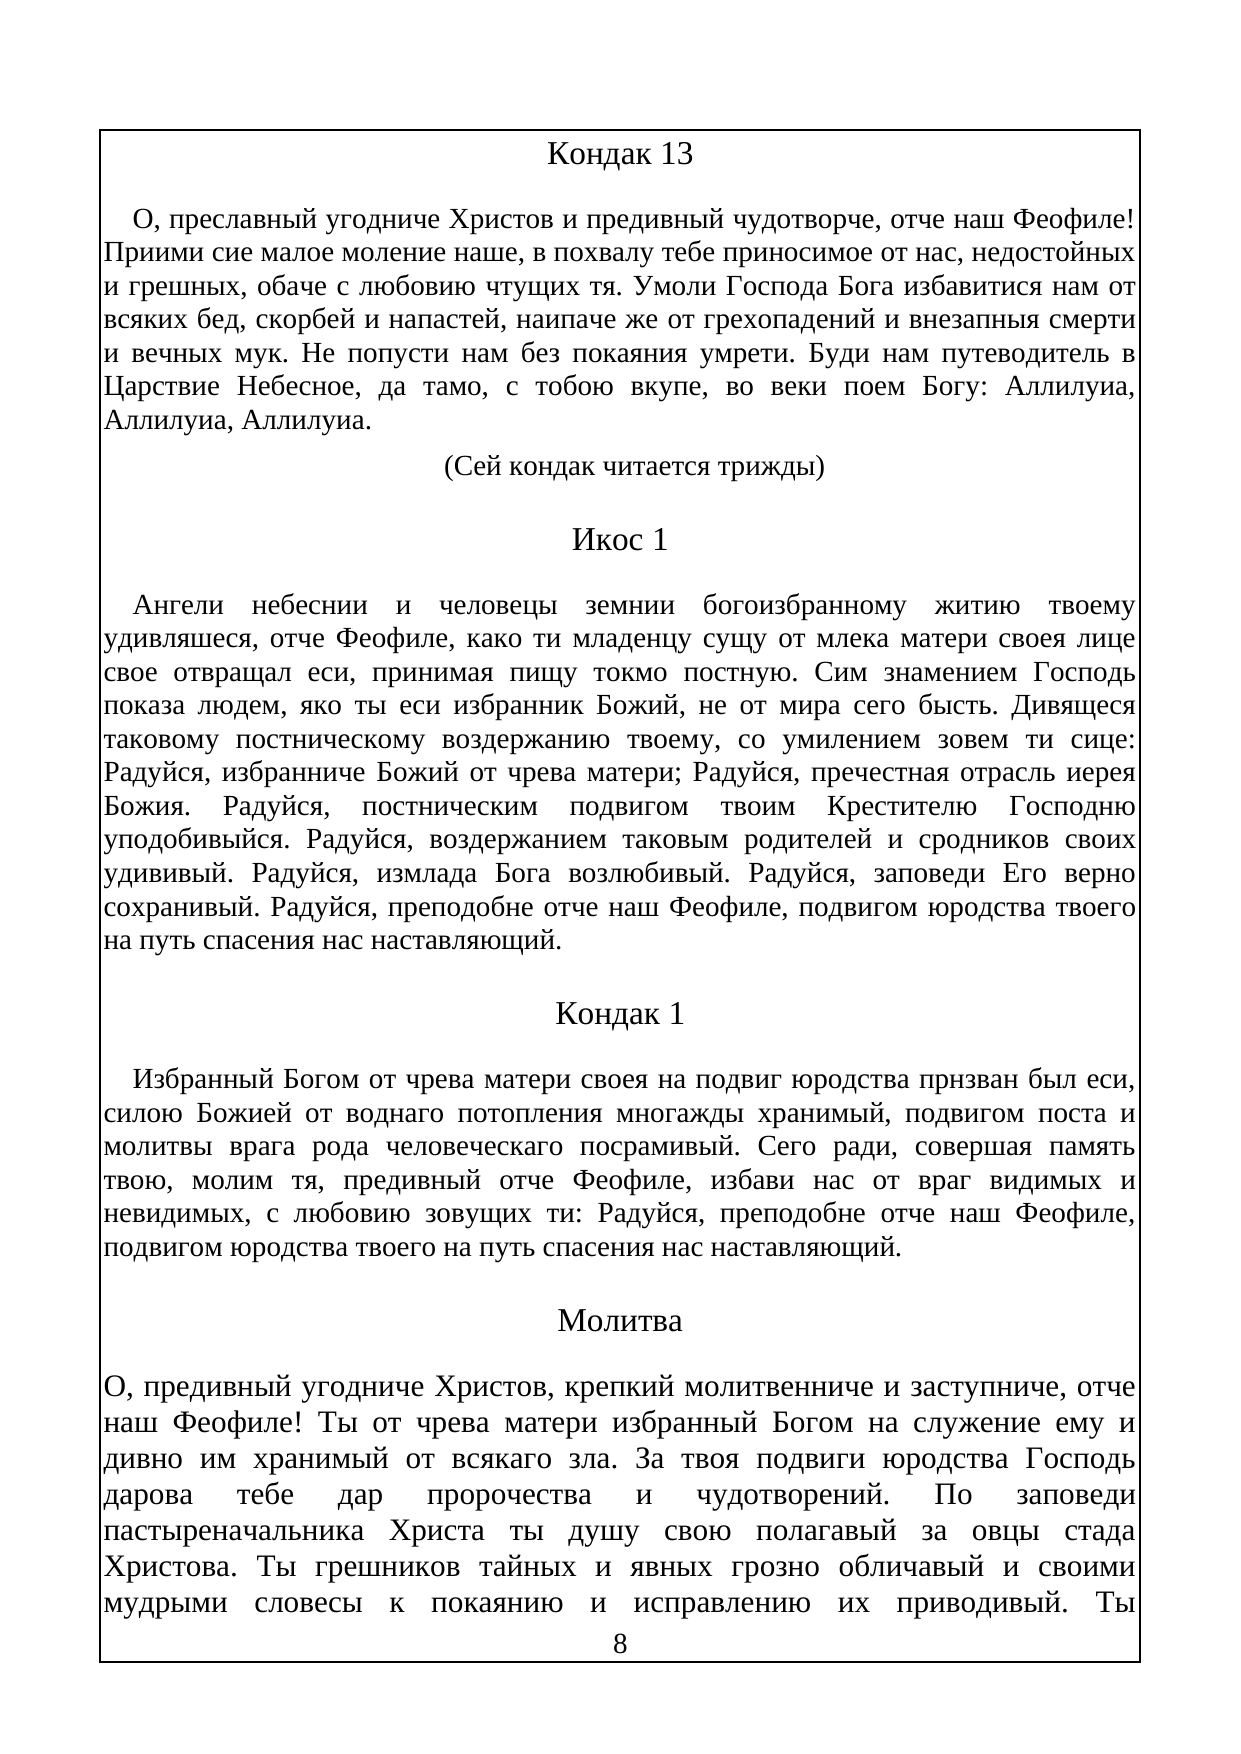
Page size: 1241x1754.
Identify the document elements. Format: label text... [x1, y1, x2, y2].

text Избранный Богом от чрева матери своея на подвиг юродства прнзван был еси, силою Божией от воднаго потопления многажды хранимый, подвигом поста и молитвы врага рода человеческаго посрамивый. Сего ради, совершая память твою, молим тя, предивный отче Феофиле, избави нас от враг видимых и невидимых, с любовию зовущих ти: Радуйся, преподобне отче наш Феофиле, подвигом юродства твоего на путь спасения нас наставляющий. [103, 1061, 1137, 1262]
text О, предивный угодниче Христов, крепкий молитвенниче и заступниче, отче наш Феофиле! Ты от чрева матери избранный Богом на служение ему и дивно им хранимый от всякаго зла. За твоя подвиги юродства Господь дарова тебе дар пророчества и чудотворений. По заповеди пастыреначальника Христа ты душу свою полагавый за овцы стада Христова. Ты грешников тайных и явных грозно обличавый и своими мудрыми словесы к покаянию и исправлению их приводивый. Ты [103, 1368, 1137, 1619]
text Ангели небеснии и человецы земнии богоизбранному житию твоему удивляшеся, отче Феофиле, како ти младенцу сущу от млека матери своея лице свое отвращал еси, принимая пищу токмо постную. Сим знамением Господь показа людем, яко ты еси избранник Божий, не от мира сего бысть. Дивящеся таковому постническому воздержанию твоему, со умилением зовем ти сице: Радуйся, избранниче Божий от чрева матери; Радуйся, пречестная отрасль иерея Божия. Радуйся, постническим подвигом твоим Крестителю Господню уподобивыйся. Радуйся, воздержанием таковым родителей и сродников своих удививый. Радуйся, измлада Бога возлюбивый. Радуйся, заповеди Его верно сохранивый. Радуйся, преподобне отче наш Феофиле, подвигом юродства твоего на путь спасения нас наставляющий. [103, 587, 1137, 956]
subtitle Икос 1 [103, 519, 1137, 557]
subtitle Молитва [103, 1300, 1137, 1338]
subtitle Кондак 13 [103, 133, 1137, 171]
text О, преславный угодниче Христов и предивный чудотворче, отче наш Феофиле! Приими сие малое моление наше, в похвалу тебе приносимое от нас, недостойных и грешных, обаче с любовию чтущих тя. Умоли Господа Бога избавитися нам от всяких бед, скорбей и напастей, наипаче же от грехопадений и внезапныя смерти и вечных мук. Не попусти нам без покаяния умрети. Буди нам путеводитель в Царствие Небесное, да тамо, с тобою вкупе, во веки поем Богу: Аллилуиа, Аллилуиа, Аллилуиа. [103, 201, 1137, 436]
text (Сей кондак читается трижды) [103, 448, 1137, 482]
subtitle Кондак 1 [103, 993, 1137, 1032]
